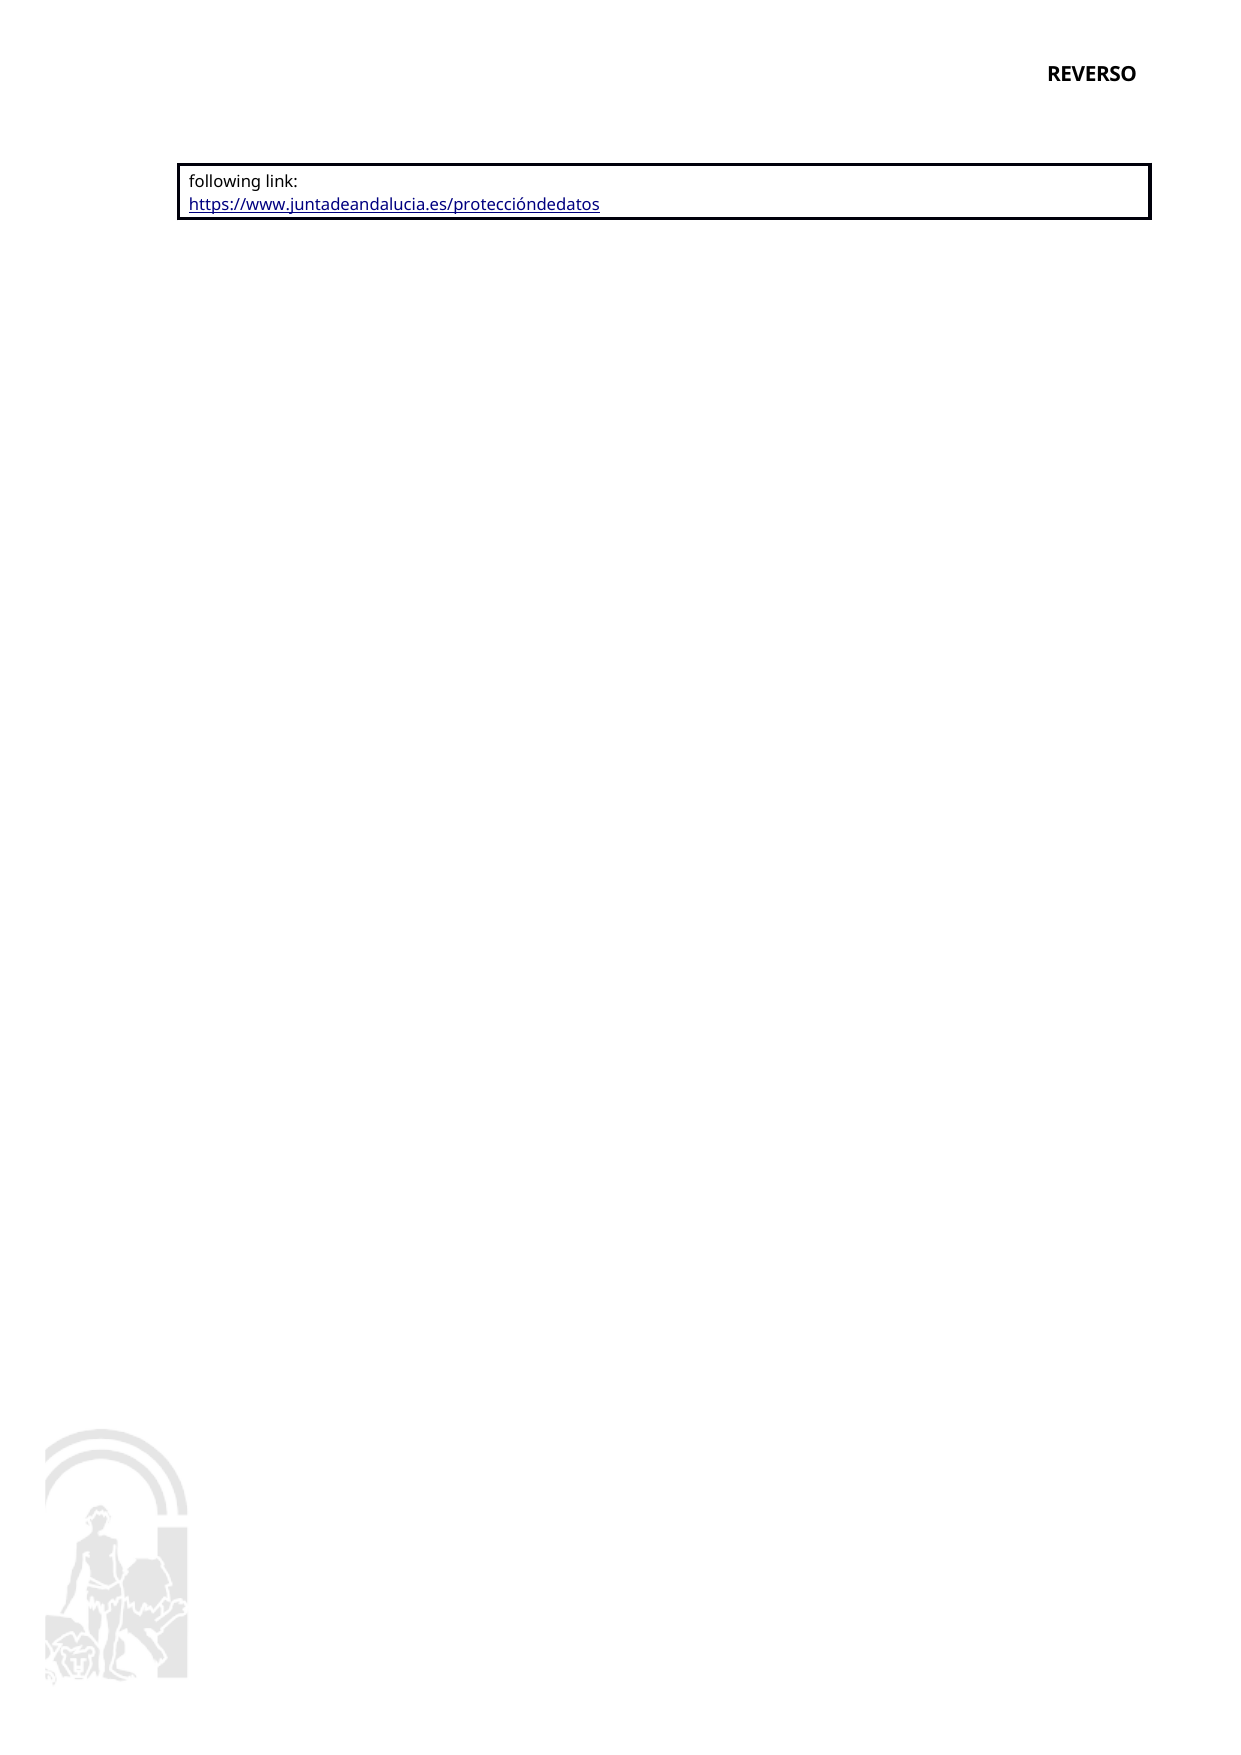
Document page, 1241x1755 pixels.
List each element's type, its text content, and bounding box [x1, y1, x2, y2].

text https://www.juntadeandalucia.es/proteccióndedatos [180, 185, 1148, 217]
text following link: [180, 166, 1148, 185]
